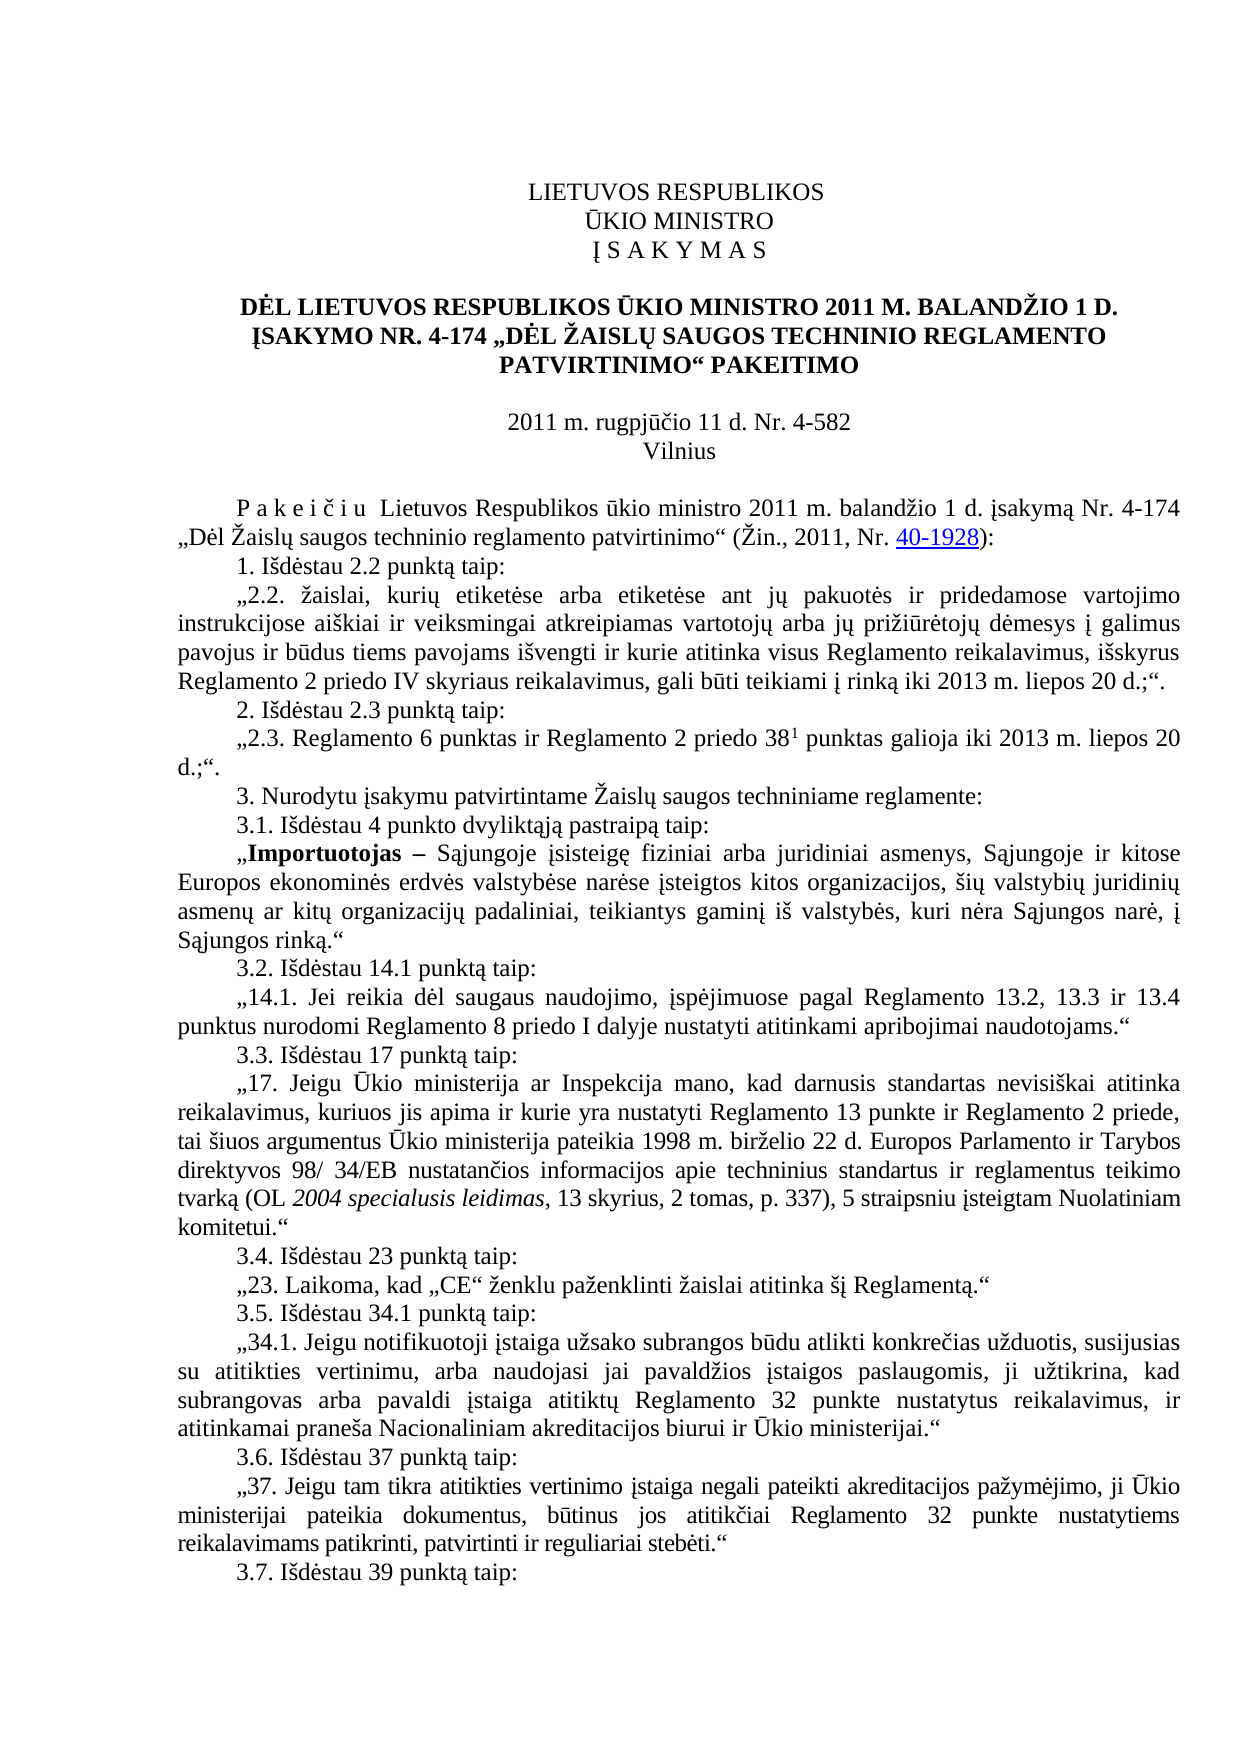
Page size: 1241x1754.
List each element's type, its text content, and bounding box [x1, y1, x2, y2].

text „37. Jeigu tam tikra atitikties vertinimo įstaiga negali pateikti akreditacijos pažymėjimo, ji Ūkio ministerijai pateikia dokumentus, būtinus jos atitikčiai Reglamento 32 punkte nustatytiems reikalavimams patikrinti, patvirtinti ir reguliariai stebėti.“ [177, 1471, 1181, 1557]
text 3.4. Išdėstau 23 punktą taip: [177, 1241, 1181, 1270]
text 2011 m. rugpjūčio 11 d. Nr. 4-582 [177, 407, 1181, 436]
text „Importuotojas – Sąjungoje įsisteigę fiziniai arba juridiniai asmenys, Sąjungoje ir kitose Europos ekonominės erdvės valstybėse narėse įsteigtos kitos organizacijos, šių valstybių juridinių asmenų ar kitų organizacijų padaliniai, teikiantys gaminį iš valstybės, kuri nėra Sąjungos narė, į Sąjungos rinką.“ [177, 838, 1181, 953]
text ĮSAKYMAS [177, 235, 1181, 263]
text 2. Išdėstau 2.3 punktą taip: [177, 695, 1181, 723]
text LIETUVOS RESPUBLIKOS [177, 177, 1181, 206]
text „2.2. žaislai, kurių etiketėse arba etiketėse ant jų pakuotės ir pridedamose vartojimo instrukcijose aiškiai ir veiksmingai atkreipiamas vartotojų arba jų prižiūrėtojų dėmesys į galimus pavojus ir būdus tiems pavojams išvengti ir kurie atitinka visus Reglamento reikalavimus, išskyrus Reglamento 2 priedo IV skyriaus reikalavimus, gali būti teikiami į rinką iki 2013 m. liepos 20 d.;“. [177, 580, 1181, 695]
text DĖL lietuvos respublikos ūkio ministro 2011 m. Balandžio 1 d. įsakymo Nr. 4-174 „dėl žaislų SAUGOS TECHNINIO REGLAMENTO paTVIRTINIMO“ pakeitimo [177, 292, 1181, 378]
text 1. Išdėstau 2.2 punktą taip: [177, 551, 1181, 580]
text „17. Jeigu Ūkio ministerija ar Inspekcija mano, kad darnusis standartas nevisiškai atitinka reikalavimus, kuriuos jis apima ir kurie yra nustatyti Reglamento 13 punkte ir Reglamento 2 priede, tai šiuos argumentus Ūkio ministerija pateikia 1998 m. birželio 22 d. Europos Parlamento ir Tarybos direktyvos 98/ 34/EB nustatančios informacijos apie techninius standartus ir reglamentus teikimo tvarką (OL 2004 specialusis leidimas, 13 skyrius, 2 tomas, p. 337), 5 straipsniu įsteigtam Nuolatiniam komitetui.“ [177, 1068, 1181, 1241]
text 3. Nurodytu įsakymu patvirtintame Žaislų saugos techniniame reglamente: [177, 781, 1181, 810]
text 3.2. Išdėstau 14.1 punktą taip: [177, 953, 1181, 982]
text „14.1. Jei reikia dėl saugaus naudojimo, įspėjimuose pagal Reglamento 13.2, 13.3 ir 13.4 punktus nurodomi Reglamento 8 priedo I dalyje nustatyti atitinkami apribojimai naudotojams.“ [177, 982, 1181, 1040]
text 3.3. Išdėstau 17 punktą taip: [177, 1040, 1181, 1068]
text ŪKIO MINISTRO [177, 206, 1181, 235]
text 3.5. Išdėstau 34.1 punktą taip: [177, 1298, 1181, 1327]
text „2.3. Reglamento 6 punktas ir Reglamento 2 priedo 381 punktas galioja iki 2013 m. liepos 20 d.;“. [177, 723, 1181, 781]
text 3.7. Išdėstau 39 punktą taip: [177, 1557, 1181, 1586]
text „34.1. Jeigu notifikuotoji įstaiga užsako subrangos būdu atlikti konkrečias užduotis, susijusias su atitikties vertinimu, arba naudojasi jai pavaldžios įstaigos paslaugomis, ji užtikrina, kad subrangovas arba pavaldi įstaiga atitiktų Reglamento 32 punkte nustatytus reikalavimus, ir atitinkamai praneša Nacionaliniam akreditacijos biurui ir Ūkio ministerijai.“ [177, 1327, 1181, 1442]
text Pakeičiu Lietuvos Respublikos ūkio ministro 2011 m. balandžio 1 d. įsakymą Nr. 4-174 „Dėl Žaislų saugos techninio reglamento patvirtinimo“ (Žin., 2011, Nr. 40-1928): [177, 493, 1181, 551]
text 3.1. Išdėstau 4 punkto dvyliktąją pastraipą taip: [177, 810, 1181, 838]
text 3.6. Išdėstau 37 punktą taip: [177, 1442, 1181, 1471]
text „23. Laikoma, kad „CE“ ženklu paženklinti žaislai atitinka šį Reglamentą.“ [177, 1270, 1181, 1298]
text Vilnius [177, 436, 1181, 465]
